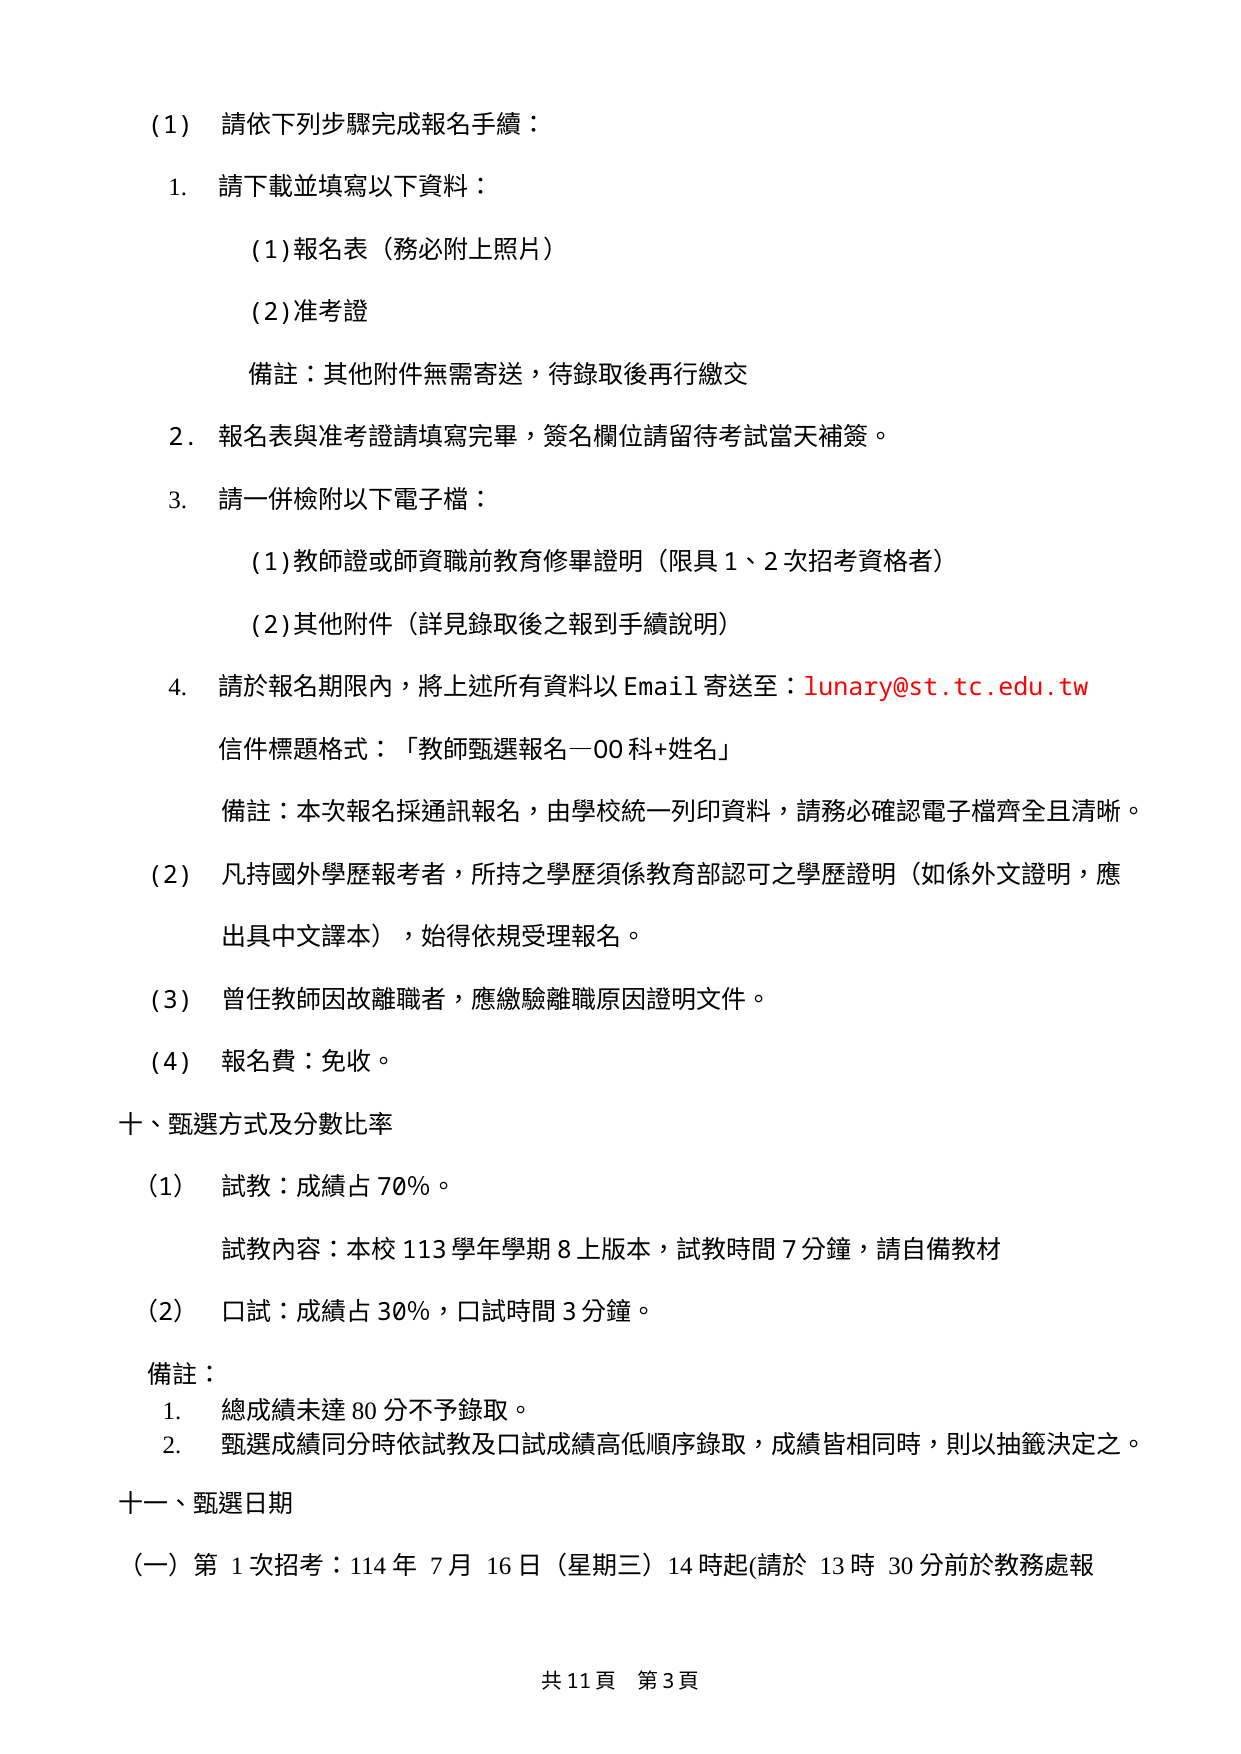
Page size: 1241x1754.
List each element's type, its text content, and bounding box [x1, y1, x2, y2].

list 請下載並填寫以下資料： (1)報名表（務必附上照片） (2)准考證 備註：其他附件無需寄送，待錄取後再行繳交 [168, 143, 1122, 393]
list 口試：成績占30％，口試時間3分鐘。 [133, 1268, 1122, 1331]
list 試教：成績占70％。 [133, 1143, 1122, 1206]
list 凡持國外學歷報考者，所持之學歷須係教育部認可之學歷證明（如係外文證明，應出具中文譯本），始得依規受理報名。 [148, 831, 1122, 956]
list 曾任教師因故離職者，應繳驗離職原因證明文件。 [148, 956, 1122, 1018]
text 備註： [148, 1331, 1122, 1393]
list 請於報名期限內，將上述所有資料以Email寄送至：lunary@st.tc.edu.tw 信件標題格式：「教師甄選報名—OO科+姓名」 [168, 643, 1122, 768]
text 備註：本次報名採通訊報名，由學校統一列印資料，請務必確認電子檔齊全且清晰。 [222, 768, 1122, 831]
text 十、甄選方式及分數比率 [118, 1081, 1122, 1143]
text 十一、甄選日期 [118, 1460, 1122, 1522]
list 請一併檢附以下電子檔： (1)教師證或師資職前教育修畢證明（限具1、2次招考資格者） (2)其他附件（詳見錄取後之報到手續說明） [168, 456, 1122, 643]
list 報名表與准考證請填寫完畢，簽名欄位請留待考試當天補簽。 [168, 393, 1122, 456]
list 甄選成績同分時依試教及口試成績高低順序錄取，成績皆相同時，則以抽籤決定之。 [162, 1426, 1122, 1460]
list 報名費：免收。 [148, 1018, 1122, 1081]
list 請依下列步驟完成報名手續： [148, 81, 1122, 143]
text 試教內容：本校113學年學期8上版本，試教時間7分鐘，請自備教材 [222, 1206, 1122, 1268]
list 總成績未達80 分不予錄取。 [162, 1393, 1122, 1426]
text （一）第 1 次招考：114 年 7 月 16 日（星期三）14 時起(請於 13 時 30 分前於教務處報 [118, 1522, 1122, 1585]
